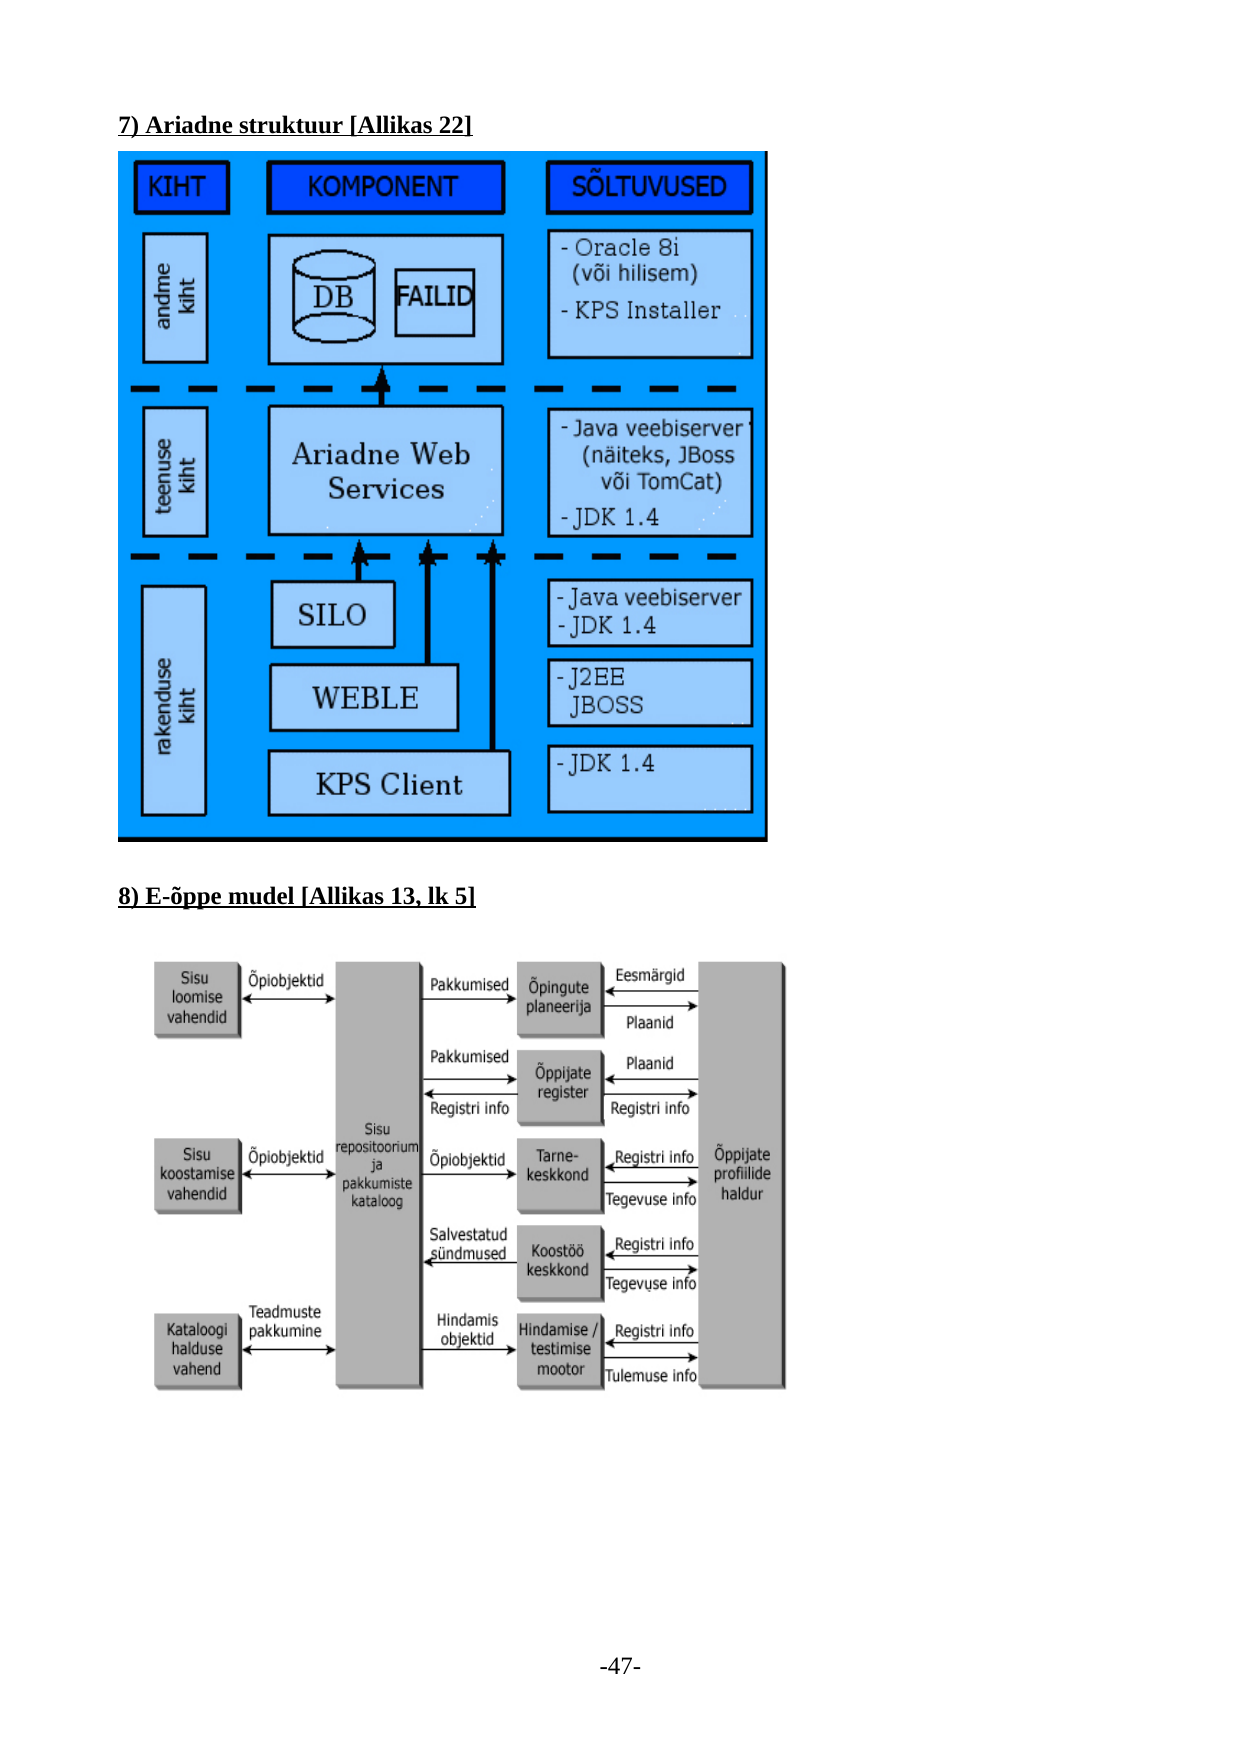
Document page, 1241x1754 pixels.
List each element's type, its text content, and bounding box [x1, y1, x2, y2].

text 7) Ariadne struktuur [Allikas 22] [118, 111, 1122, 139]
picture [118, 151, 768, 842]
picture [118, 910, 827, 1425]
text 8) E-õppe mudel [Allikas 13, lk 5] [118, 882, 1122, 910]
